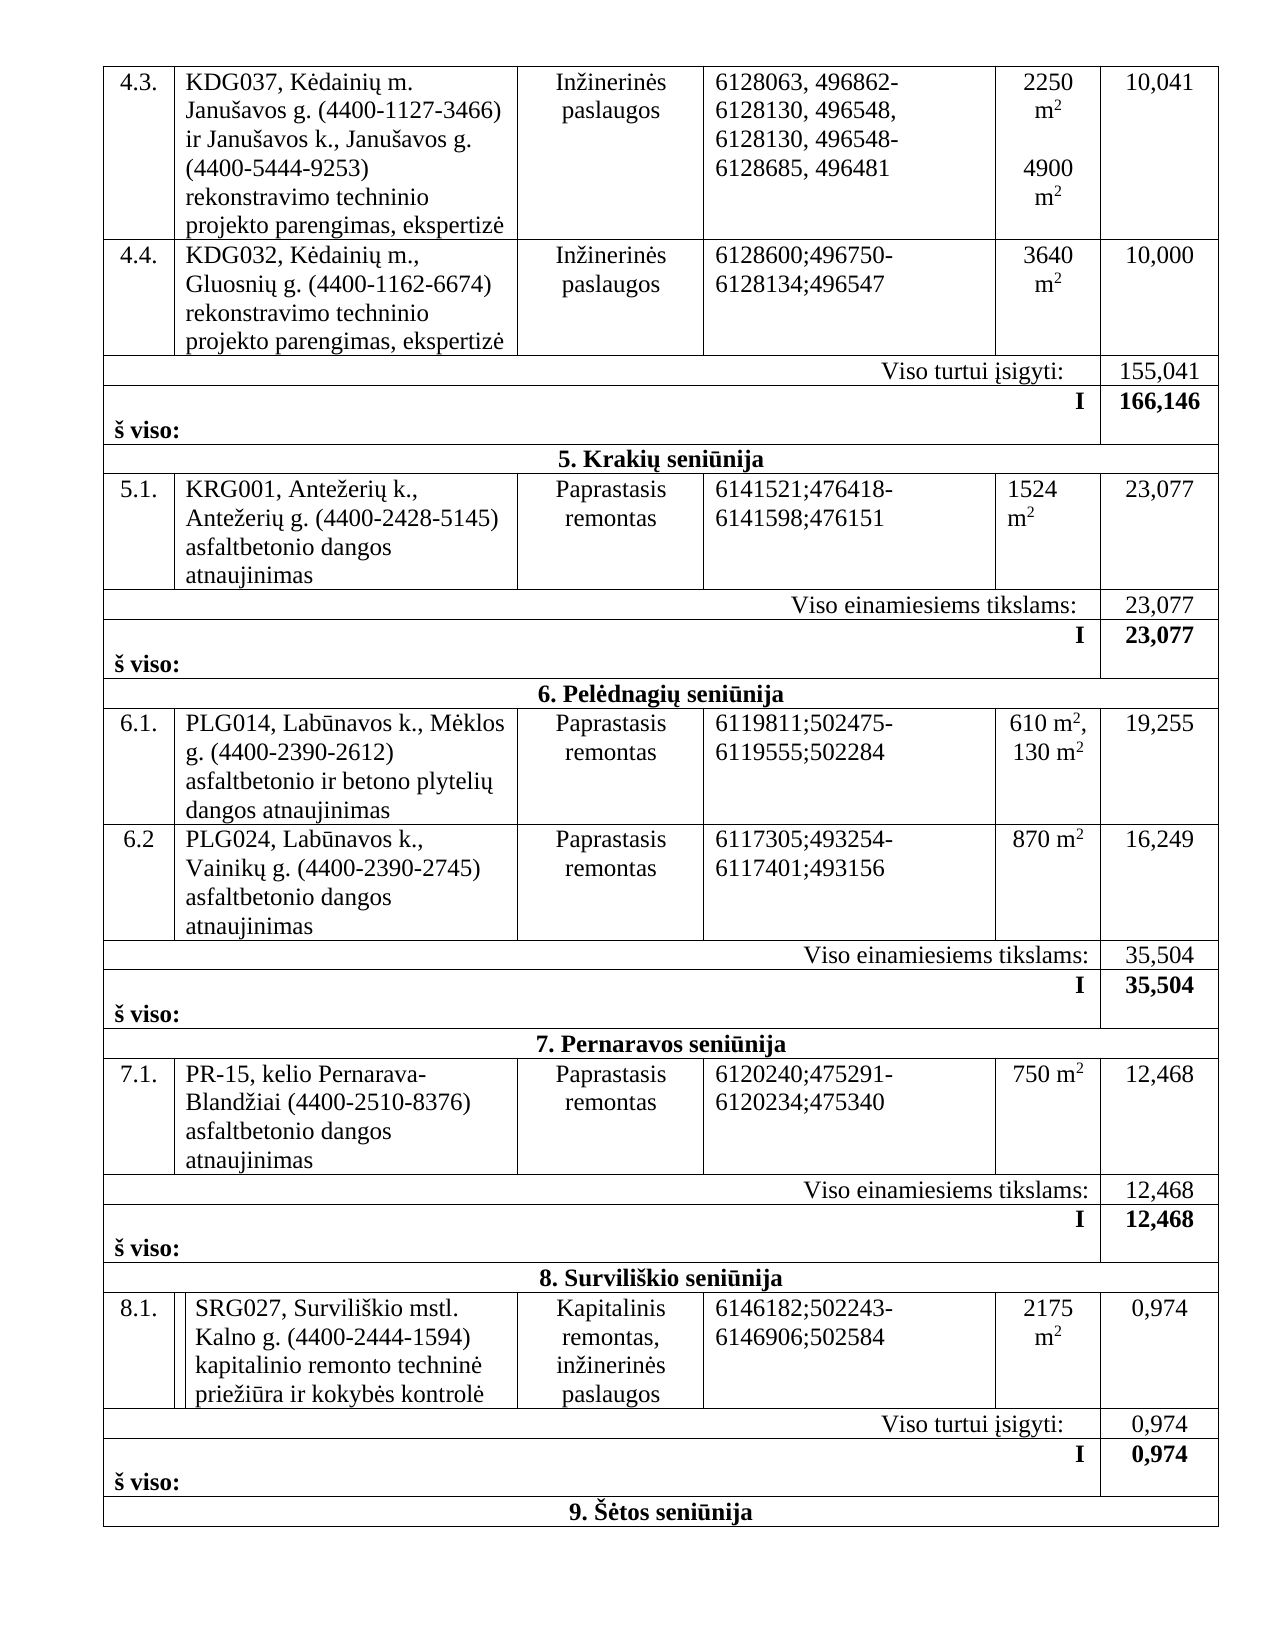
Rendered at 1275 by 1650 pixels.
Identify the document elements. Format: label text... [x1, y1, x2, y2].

table_cell KDG037, Kėdainių m. Janušavos g. (4400-1127-3466) ir Janušavos k., Janušavos g. (4400-5444-9253) rekonstravimo techninio projekto parengimas, ekspertizė [175, 67, 517, 239]
table_cell 12,468 [1101, 1205, 1218, 1262]
table_cell 6128063, 496862- 6128130, 496548, 6128130, 496548- 6128685, 496481 [704, 67, 995, 239]
table_cell 6119811;502475-6119555;502284 [704, 709, 995, 823]
table_cell 166,146 [1101, 386, 1218, 443]
table_cell 6.2 [104, 825, 174, 939]
table_cell Iš viso: [104, 1439, 1100, 1496]
table_cell 870 m2 [996, 825, 1100, 939]
table_cell Viso turtui įsigyti: [104, 356, 1100, 385]
table_cell 8. Surviliškio seniūnija [104, 1263, 1218, 1292]
table_cell KRG001, Antežerių k., Antežerių g. (4400-2428-5145) asfaltbetonio dangos atnaujinimas [175, 474, 517, 589]
table_cell 2250 m2 4900 m2 [996, 67, 1100, 239]
table_cell 6141521;476418-6141598;476151 [704, 474, 995, 589]
table_cell 6146182;502243-6146906;502584 [704, 1293, 995, 1408]
table_cell 7. Pernaravos seniūnija [104, 1029, 1218, 1058]
table_cell 4.3. [104, 67, 174, 239]
table_cell KDG032, Kėdainių m., Gluosnių g. (4400-1162-6674) rekonstravimo techninio projekto parengimas, ekspertizė [175, 240, 517, 355]
table_cell Paprastasis remontas [518, 474, 703, 589]
table_cell Kapitalinis remontas, inžinerinės paslaugos [518, 1293, 703, 1408]
table_cell 9. Šėtos seniūnija [104, 1497, 1218, 1526]
table_cell 23,077 [1101, 474, 1218, 589]
table_cell 6117305;493254-6117401;493156 [704, 825, 995, 939]
table_cell Viso turtui įsigyti: [104, 1409, 1100, 1438]
table_cell 3640 m2 [996, 240, 1100, 355]
table_cell 6.1. [104, 709, 174, 823]
table_cell 10,000 [1101, 240, 1218, 355]
table_cell 6128600;496750- 6128134;496547 [704, 240, 995, 355]
table_cell Iš viso: [104, 970, 1100, 1028]
table_cell Iš viso: [104, 1205, 1100, 1262]
table_cell 10,041 [1101, 67, 1218, 239]
table_cell 7.1. [104, 1059, 174, 1174]
table_cell Inžinerinės paslaugos [518, 240, 703, 355]
table_cell PR-15, kelio Pernarava-Blandžiai (4400-2510-8376) asfaltbetonio dangos atnaujinimas [175, 1059, 517, 1174]
table_cell Viso einamiesiems tikslams: [104, 1175, 1100, 1203]
table_cell Paprastasis remontas [518, 709, 703, 823]
table_cell Iš viso: [104, 620, 1100, 678]
table_cell 8.1. [104, 1293, 174, 1408]
table_cell Iš viso: [104, 386, 1100, 443]
table_cell 4.4. [104, 240, 174, 355]
table_cell Viso einamiesiems tikslams: [104, 941, 1100, 969]
table_cell 2175 m2 [996, 1293, 1100, 1408]
table_cell 750 m2 [996, 1059, 1100, 1174]
table_cell 12,468 [1101, 1175, 1218, 1203]
table_cell Inžinerinės paslaugos [518, 67, 703, 239]
table_cell 0,974 [1101, 1409, 1218, 1438]
table_cell 155,041 [1101, 356, 1218, 385]
table_cell 1524 m2 [996, 474, 1100, 589]
table_cell 35,504 [1101, 941, 1218, 969]
table_cell 6120240;475291-6120234;475340 [704, 1059, 995, 1174]
table_cell PLG024, Labūnavos k., Vainikų g. (4400-2390-2745) asfaltbetonio dangos atnaujinimas [175, 825, 517, 939]
table_cell 6. Pelėdnagių seniūnija [104, 679, 1218, 707]
table_cell 16,249 [1101, 825, 1218, 939]
table_cell 12,468 [1101, 1059, 1218, 1174]
table_cell 23,077 [1101, 620, 1218, 678]
table_cell 19,255 [1101, 709, 1218, 823]
table_cell 35,504 [1101, 970, 1218, 1028]
table_cell 5.1. [104, 474, 174, 589]
table_cell Viso einamiesiems tikslams: [104, 590, 1100, 619]
table_cell 0,974 [1101, 1439, 1218, 1496]
table_cell 23,077 [1101, 590, 1218, 619]
table_cell PLG014, Labūnavos k., Mėklos g. (4400-2390-2612) asfaltbetonio ir betono plytelių dangos atnaujinimas [175, 709, 517, 823]
table_cell SRG027, Surviliškio mstl. Kalno g. (4400-2444-1594) kapitalinio remonto techninė priežiūra ir kokybės kontrolė [186, 1293, 517, 1408]
table_cell 5. Krakių seniūnija [104, 445, 1218, 473]
table_cell Paprastasis remontas [518, 1059, 703, 1174]
table_cell Paprastasis remontas [518, 825, 703, 939]
table_cell 0,974 [1101, 1293, 1218, 1408]
table_cell 610 m2, 130 m2 [996, 709, 1100, 823]
